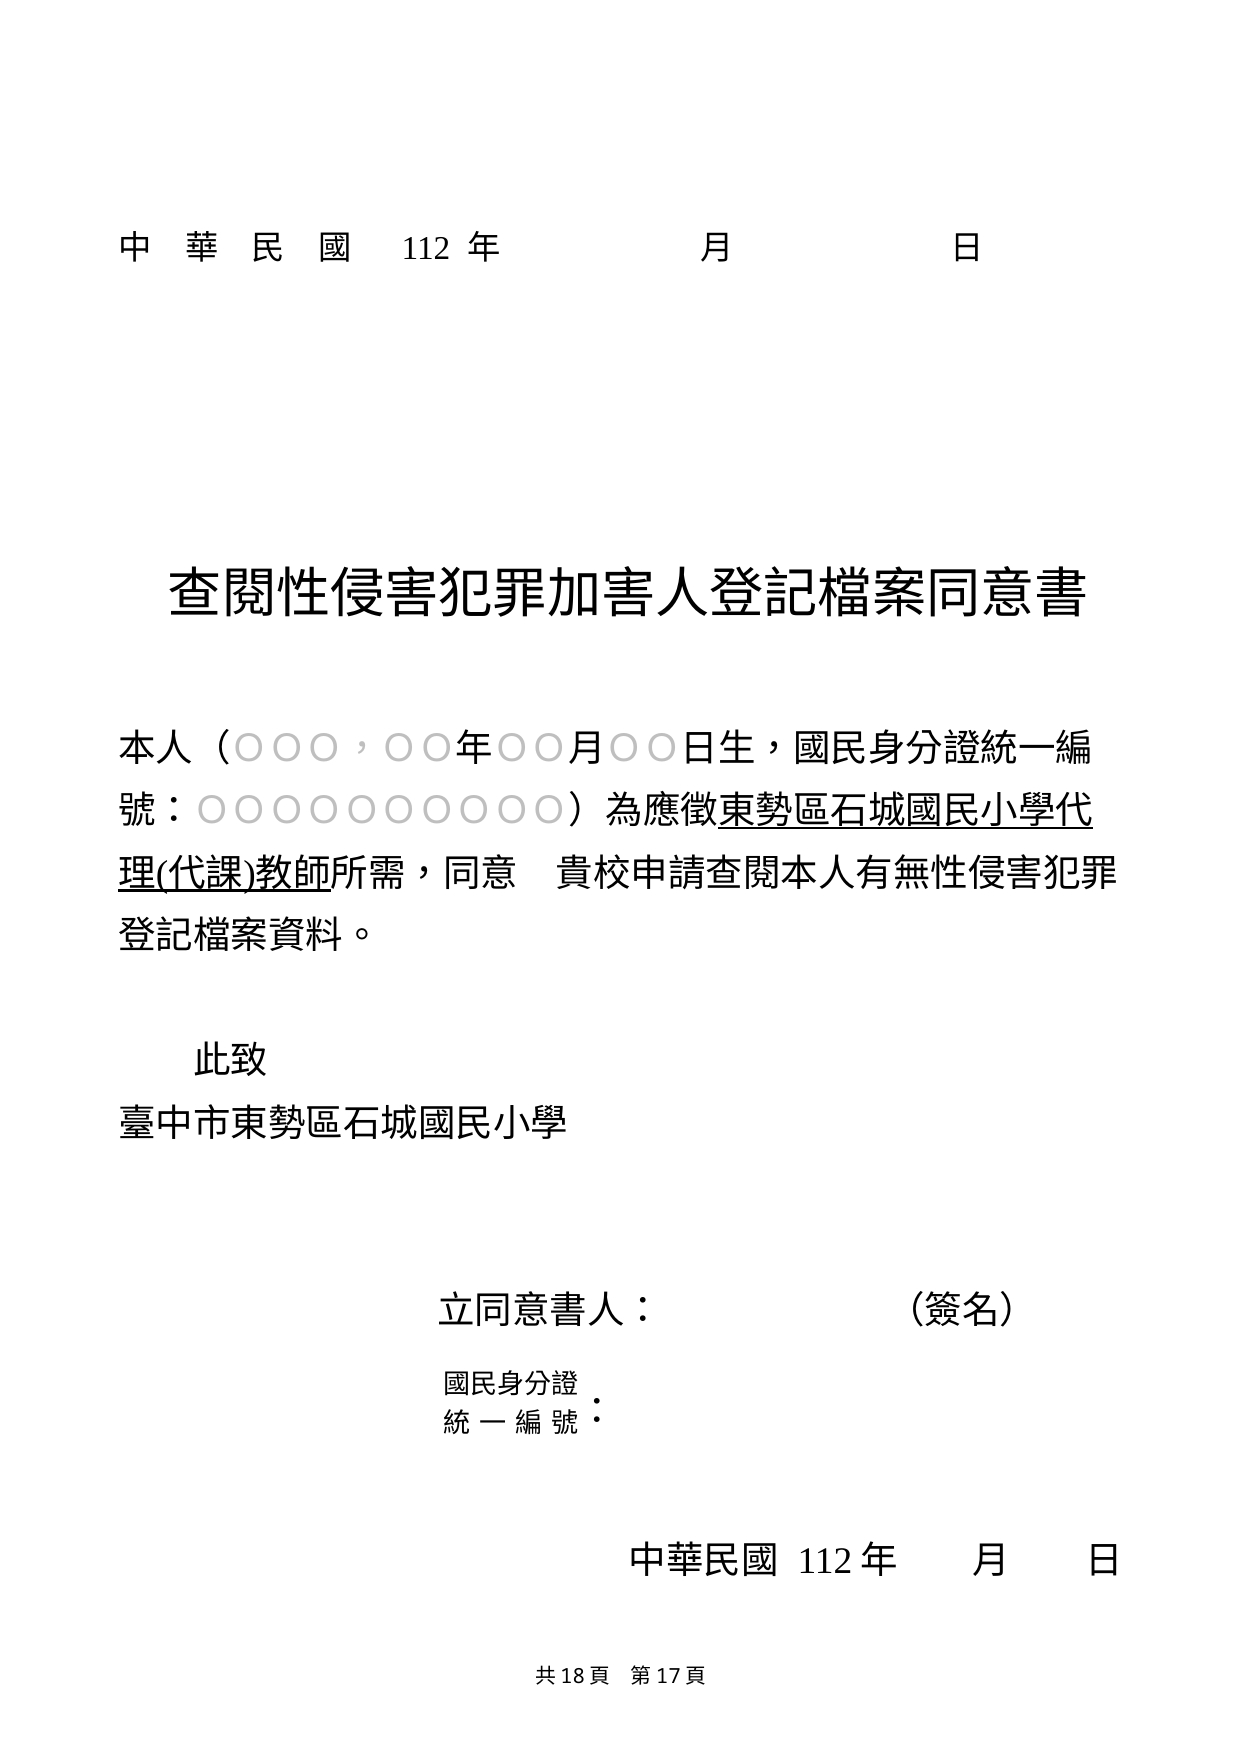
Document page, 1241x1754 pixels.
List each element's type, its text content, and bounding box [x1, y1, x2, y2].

text 臺中市東勢區石城國民小學 [118, 1078, 1122, 1141]
text 中 華 民 國 112 年 月 日 [118, 203, 1122, 266]
text 立同意書人： （簽名） [118, 1266, 1122, 1328]
text 中華民國 112年 月 日 [118, 1516, 1122, 1578]
text 國民身分證統一編號： [118, 1328, 1122, 1453]
text 此致 [118, 1016, 1122, 1078]
text 本人（ＯＯＯ，ＯＯ年ＯＯ月ＯＯ日生，國民身分證統一編號：ＯＯＯＯＯＯＯＯＯＯ）為應徵東勢區石城國民小學代理(代課)教師所需，同意 貴校申請查閱本人有無性侵害犯罪登記檔案資料。 [118, 703, 1122, 953]
text 查閱性侵害犯罪加害人登記檔案同意書 [118, 516, 1138, 641]
